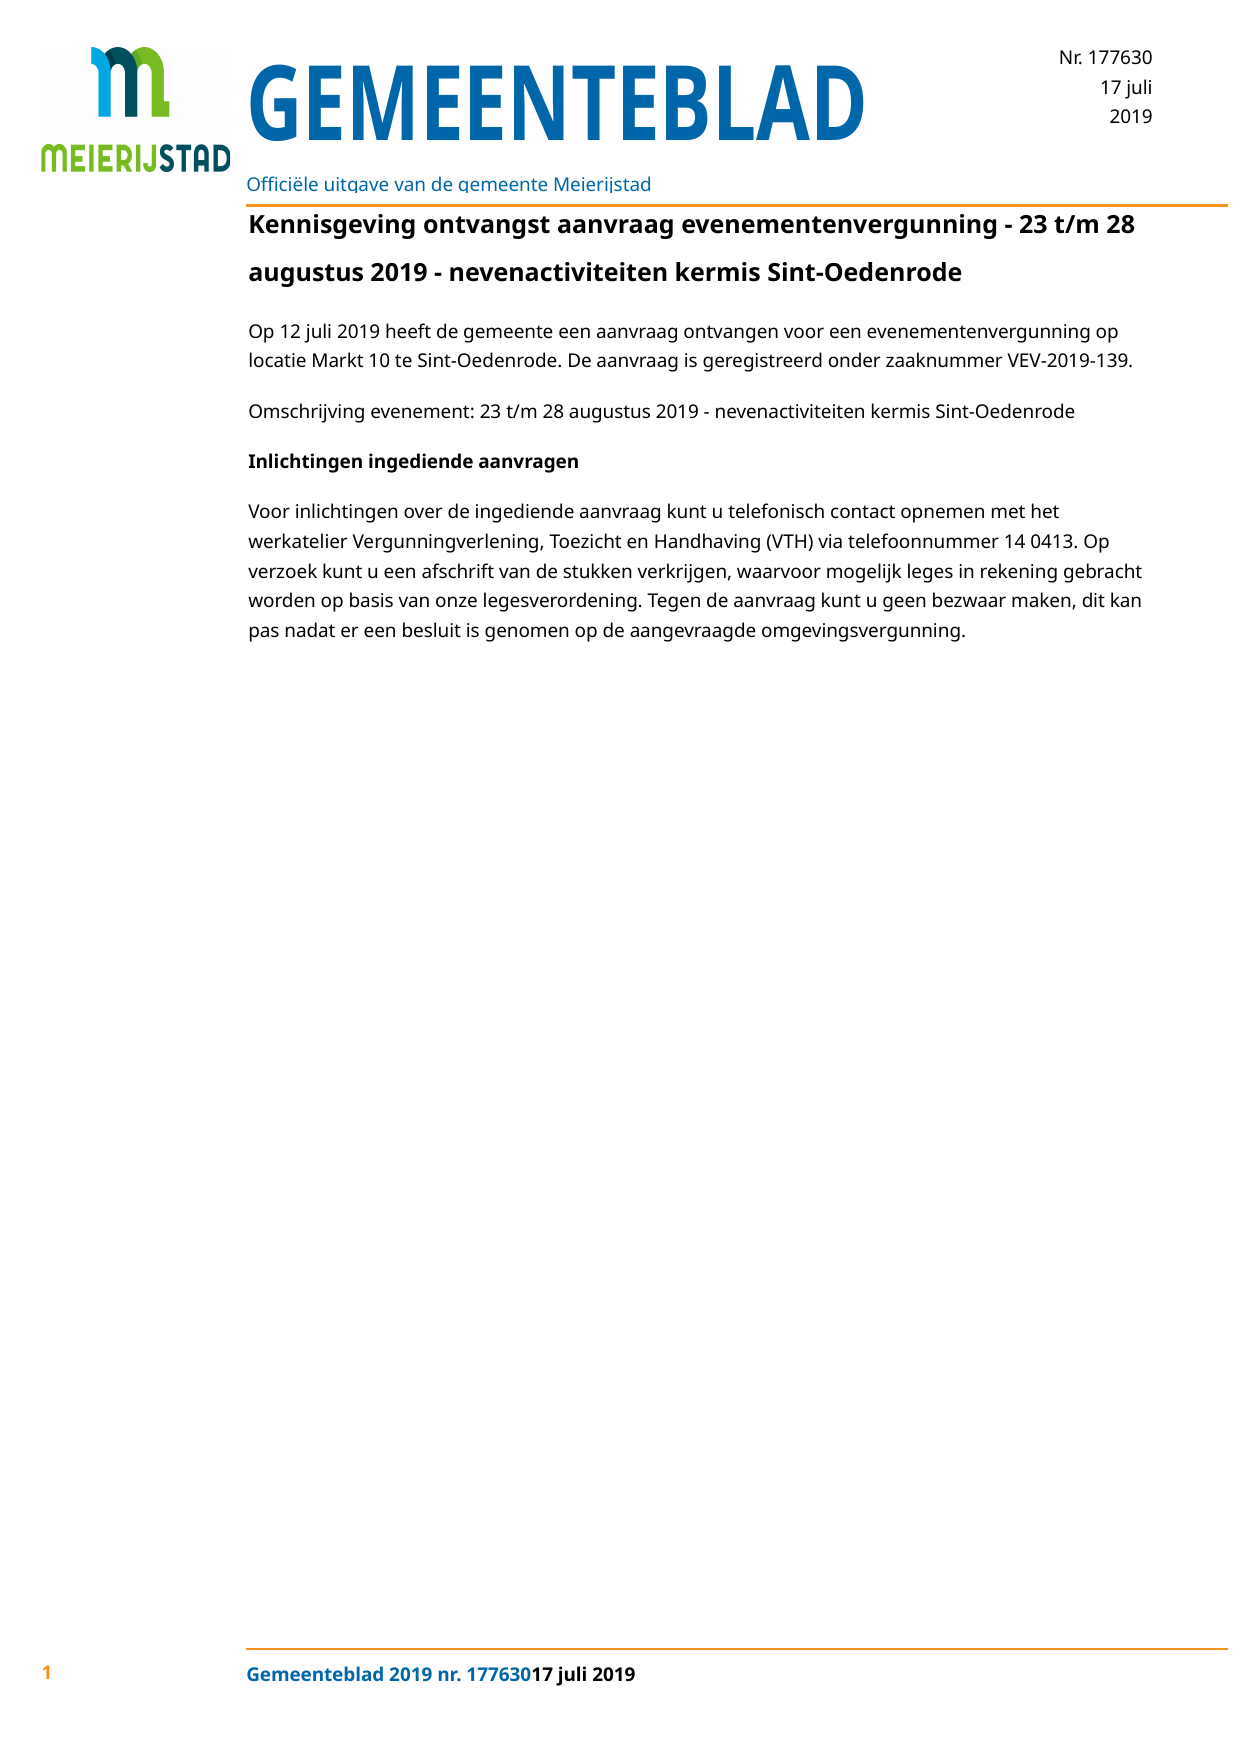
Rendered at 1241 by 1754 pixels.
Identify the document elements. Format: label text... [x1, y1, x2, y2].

picture [41, 47, 231, 172]
text Inlichtingen ingediende aanvragen [248, 448, 1152, 474]
text Op 12 juli 2019 heeft de gemeente een aanvraag ontvangen voor een evenementenvergunning op locatie Markt 10 te Sint-Oedenrode. De aanvraag is geregistreerd onder zaaknummer VEV-2019-139. [248, 318, 1152, 373]
text Kennisgeving ontvangst aanvraag evenementenvergunning - 23 t/m 28 augustus 2019 - nevenactiviteiten kermis Sint-Oedenrode [248, 207, 1152, 288]
text Omschrijving evenement: 23 t/m 28 augustus 2019 - nevenactiviteiten kermis Sint-Oedenrode [248, 398, 1152, 424]
text Voor inlichtingen over de ingediende aanvraag kunt u telefonisch contact opnemen met het werkatelier Vergunningverlening, Toezicht en Handhaving (VTH) via telefoonnummer 14 0413. Op verzoek kunt u een afschrift van de stukken verkrijgen, waarvoor mogelijk leges in rekening gebracht worden op basis van onze legesverordening. Tegen de aanvraag kunt u geen bezwaar maken, dit kan pas nadat er een besluit is genomen op de aangevraagde omgevingsvergunning. [248, 499, 1152, 643]
